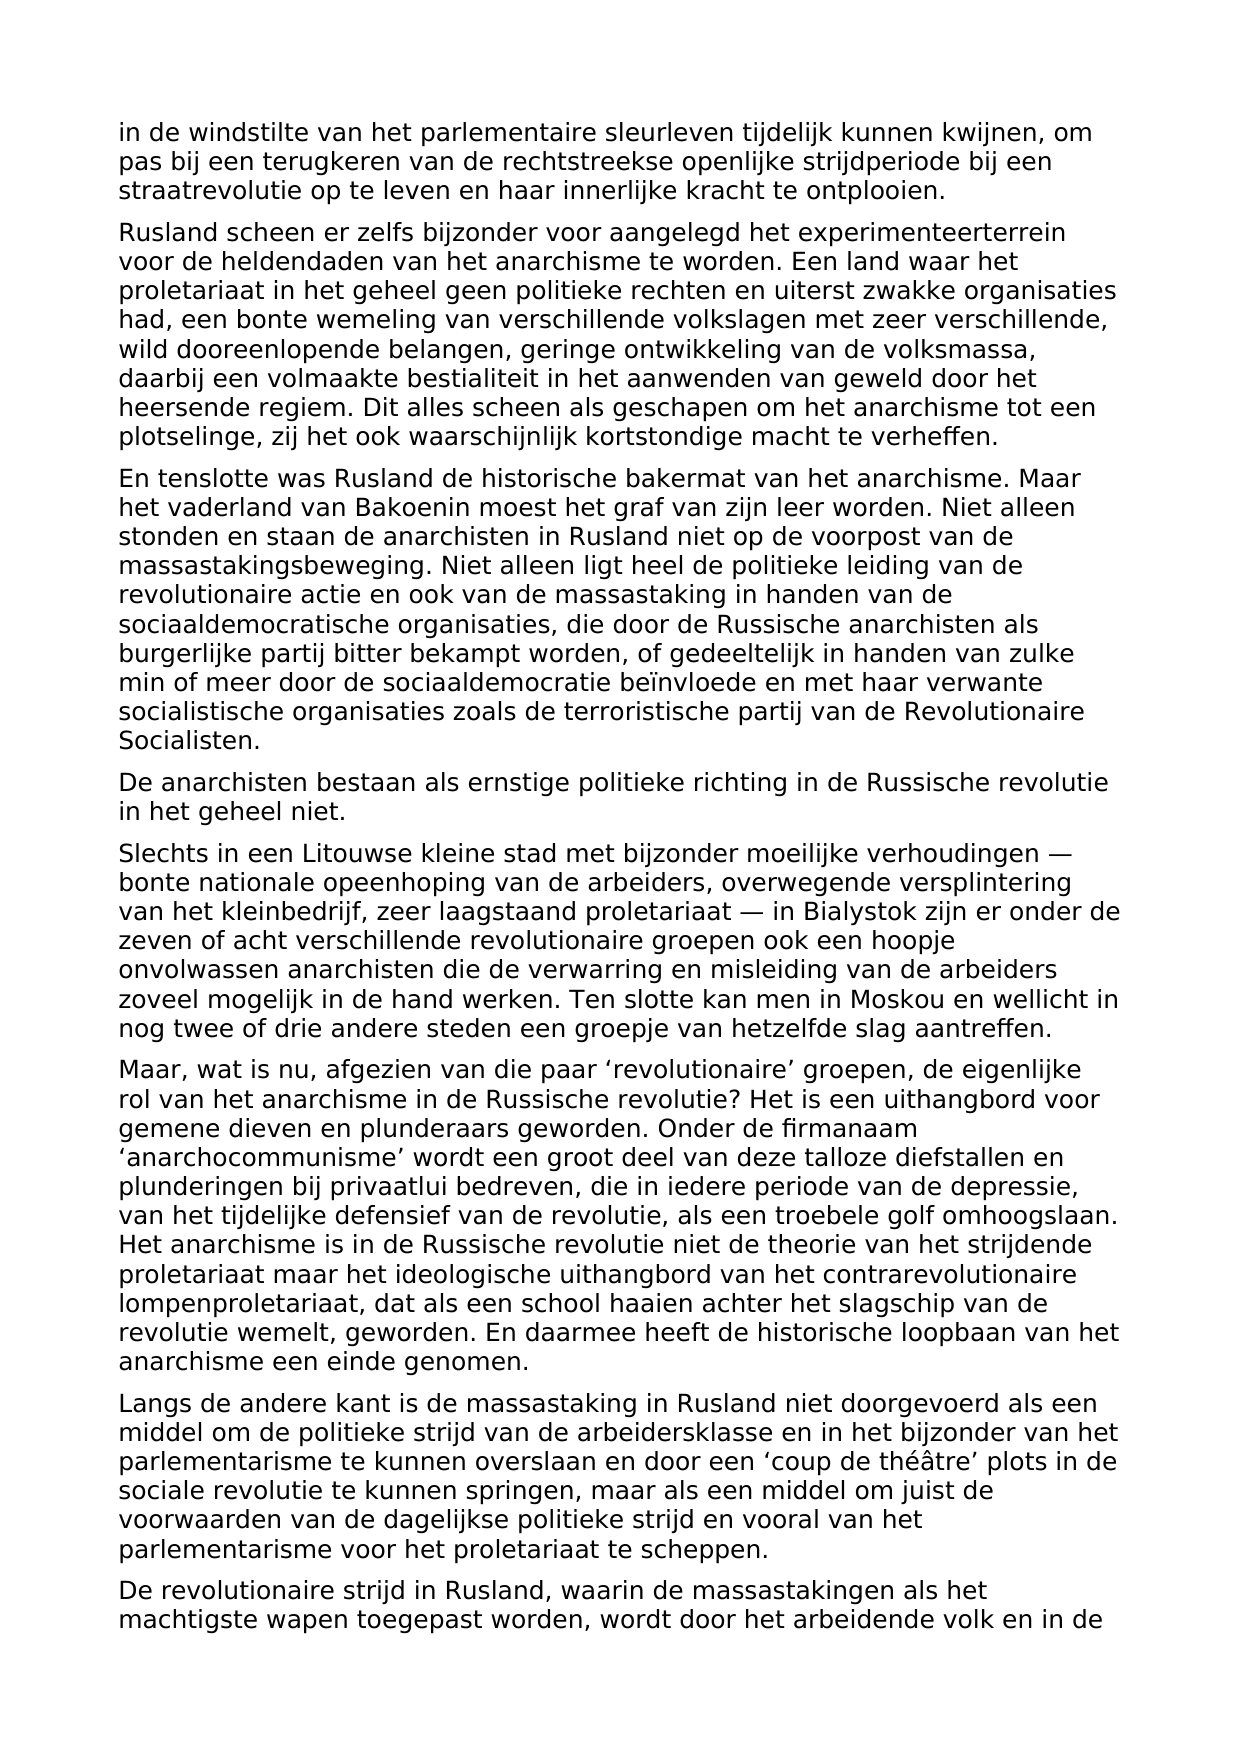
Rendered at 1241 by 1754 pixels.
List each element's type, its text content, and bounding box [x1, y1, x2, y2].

text De anarchisten bestaan als ernstige politieke richting in de Russische revolutie in het geheel niet. [118, 768, 1122, 826]
text Slechts in een Litouwse kleine stad met bijzonder moeilijke verhoudingen — bonte nationale opeenhoping van de arbeiders, overwegende versplintering van het kleinbedrijf, zeer laagstaand proletariaat — in Bialystok zijn er onder de zeven of acht verschillende revolutionaire groepen ook een hoopje onvolwassen anarchisten die de verwarring en misleiding van de arbeiders zoveel mogelijk in de hand werken. Ten slotte kan men in Moskou en wellicht in nog twee of drie andere steden een groepje van hetzelfde slag aantreffen. [118, 839, 1122, 1043]
text in de windstilte van het parlementaire sleurleven tijdelijk kunnen kwijnen, om pas bij een terugkeren van de rechtstreekse openlijke strijdperiode bij een straatrevolutie op te leven en haar innerlijke kracht te ontplooien. [118, 118, 1122, 206]
text Rusland scheen er zelfs bijzonder voor aangelegd het experimenteerterrein voor de heldendaden van het anarchisme te worden. Een land waar het proletariaat in het geheel geen politieke rechten en uiterst zwakke organisaties had, een bonte wemeling van verschillende volkslagen met zeer verschillende, wild dooreenlopende belangen, geringe ontwikkeling van de volksmassa, daarbij een volmaakte bestialiteit in het aanwenden van geweld door het heersende regiem. Dit alles scheen als geschapen om het anarchisme tot een plotselinge, zij het ook waarschijnlijk kortstondige macht te verheffen. [118, 218, 1122, 451]
text Maar, wat is nu, afgezien van die paar ‘revolutionaire’ groepen, de eigenlijke rol van het anarchisme in de Russische revolutie? Het is een uithangbord voor gemene dieven en plunderaars geworden. Onder de firmanaam ‘anarchocommunisme’ wordt een groot deel van deze talloze diefstallen en plunderingen bij privaatlui bedreven, die in iedere periode van de depressie, van het tijdelijke defensief van de revolutie, als een troebele golf omhoogslaan. Het anarchisme is in de Russische revolutie niet de theorie van het strijdende proletariaat maar het ideologische uithangbord van het contrarevolutionaire lompenproletariaat, dat als een school haaien achter het slagschip van de revolutie wemelt, geworden. En daarmee heeft de historische loopbaan van het anarchisme een einde genomen. [118, 1056, 1122, 1376]
text Langs de andere kant is de massastaking in Rusland niet doorgevoerd als een middel om de politieke strijd van de arbeidersklasse en in het bijzonder van het parlementarisme te kunnen overslaan en door een ‘coup de théâtre’ plots in de sociale revolutie te kunnen springen, maar als een middel om juist de voorwaarden van de dagelijkse politieke strijd en vooral van het parlementarisme voor het proletariaat te scheppen. [118, 1389, 1122, 1564]
text En tenslotte was Rusland de historische bakermat van het anarchisme. Maar het vaderland van Bakoenin moest het graf van zijn leer worden. Niet alleen stonden en staan de anarchisten in Rusland niet op de voorpost van de massastakingsbeweging. Niet alleen ligt heel de politieke leiding van de revolutionaire actie en ook van de massastaking in handen van de sociaaldemocratische organisaties, die door de Russische anarchisten als burgerlijke partij bitter bekampt worden, of gedeeltelijk in handen van zulke min of meer door de sociaaldemocratie beïnvloede en met haar verwante socialistische organisaties zoals de terroristische partij van de Revolutionaire Socialisten. [118, 464, 1122, 756]
text De revolutionaire strijd in Rusland, waarin de massastakingen als het machtigste wapen toegepast worden, wordt door het arbeidende volk en in de [118, 1576, 1122, 1635]
